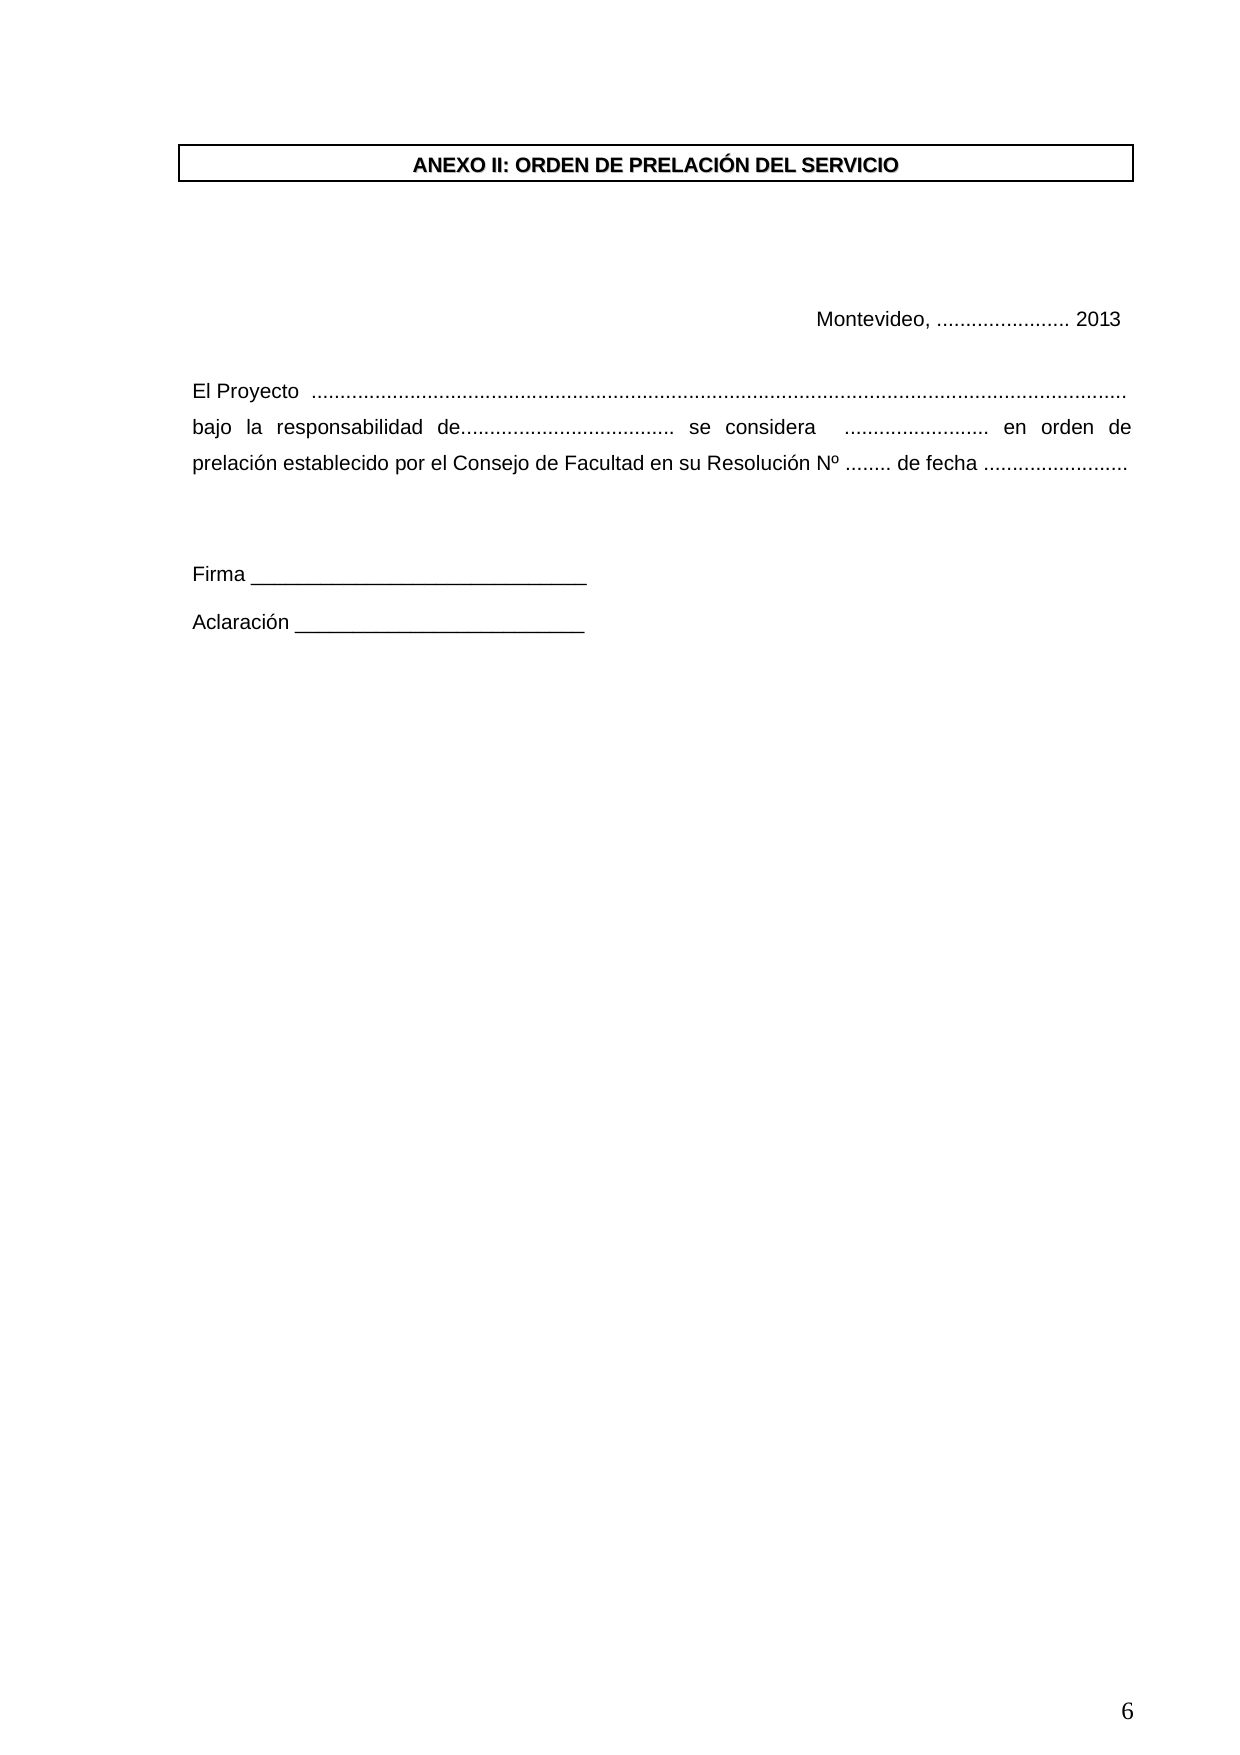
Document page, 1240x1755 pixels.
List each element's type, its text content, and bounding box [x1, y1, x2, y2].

subtitle ANEXO II: ORDEN DE PRELACIÓN DEL SERVICIO [180, 146, 1132, 180]
text Montevideo, ....................... 2013 [175, 307, 1122, 331]
text Aclaración _________________________ [192, 610, 1133, 634]
text Firma _____________________________ [192, 562, 1133, 586]
text bajo la responsabilidad de..................................... se considera ......................... en orden de prelación establecido por el Consejo de Facultad en su Resolución Nº ........ de fecha ......................... [192, 415, 1131, 475]
text El Proyecto ............................................................................................................................................ [192, 379, 1131, 403]
